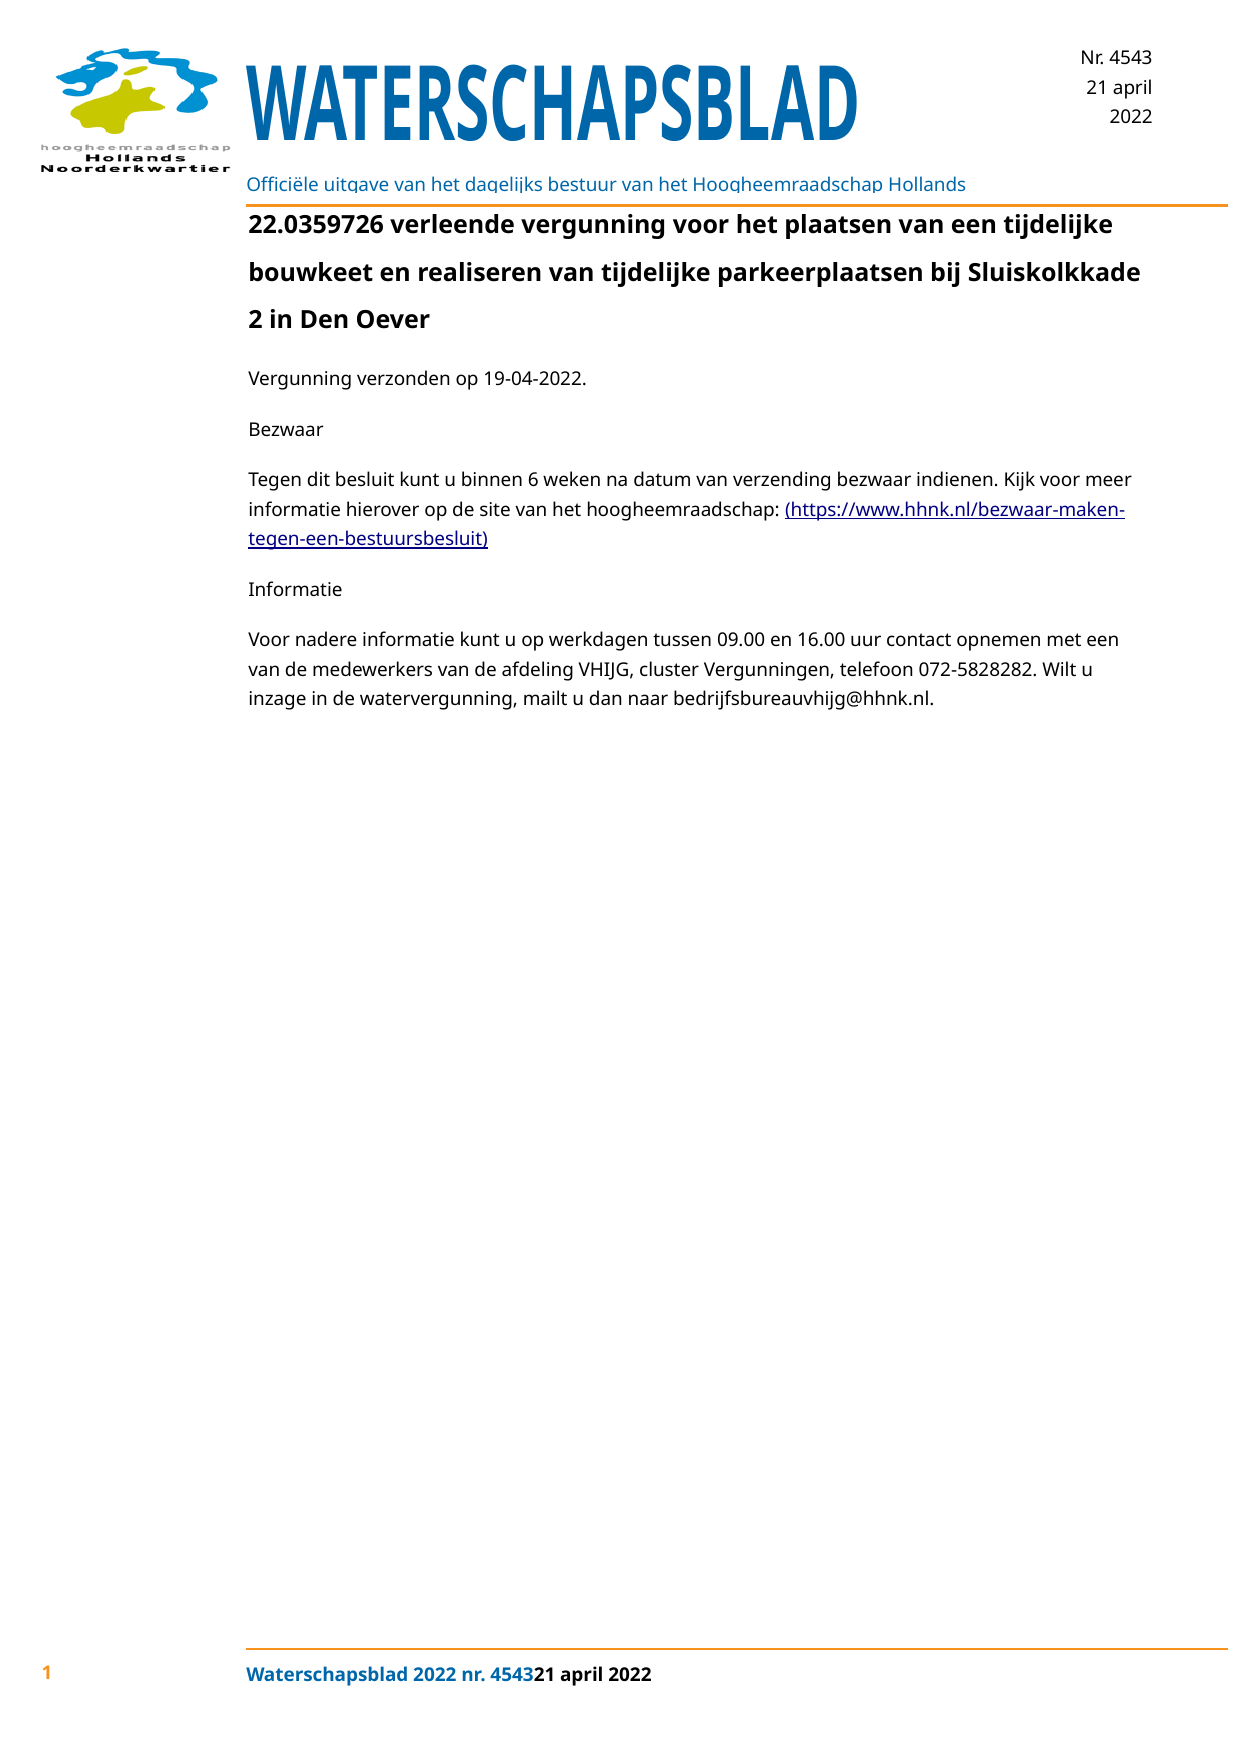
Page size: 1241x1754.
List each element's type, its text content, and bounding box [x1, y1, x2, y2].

picture [41, 47, 231, 172]
text 22.0359726 verleende vergunning voor het plaatsen van een tijdelijke bouwkeet en realiseren van tijdelijke parkeerplaatsen bij Sluiskolkkade 2 in Den Oever [248, 207, 1152, 336]
text Vergunning verzonden op 19-04-2022. [248, 366, 1152, 391]
text Informatie [248, 576, 1152, 602]
text Tegen dit besluit kunt u binnen 6 weken na datum van verzending bezwaar indienen. Kijk voor meer informatie hierover op de site van het hoogheemraadschap: (https://www.hhnk.nl/bezwaar-maken-tegen-een-bestuursbesluit) [248, 466, 1152, 551]
text Voor nadere informatie kunt u op werkdagen tussen 09.00 en 16.00 uur contact opnemen met een van de medewerkers van de afdeling VHIJG, cluster Vergunningen, telefoon 072-5828282. Wilt u inzage in de watervergunning, mailt u dan naar bedrijfsbureauvhijg@hhnk.nl. [248, 626, 1152, 711]
text Bezwaar [248, 416, 1152, 442]
